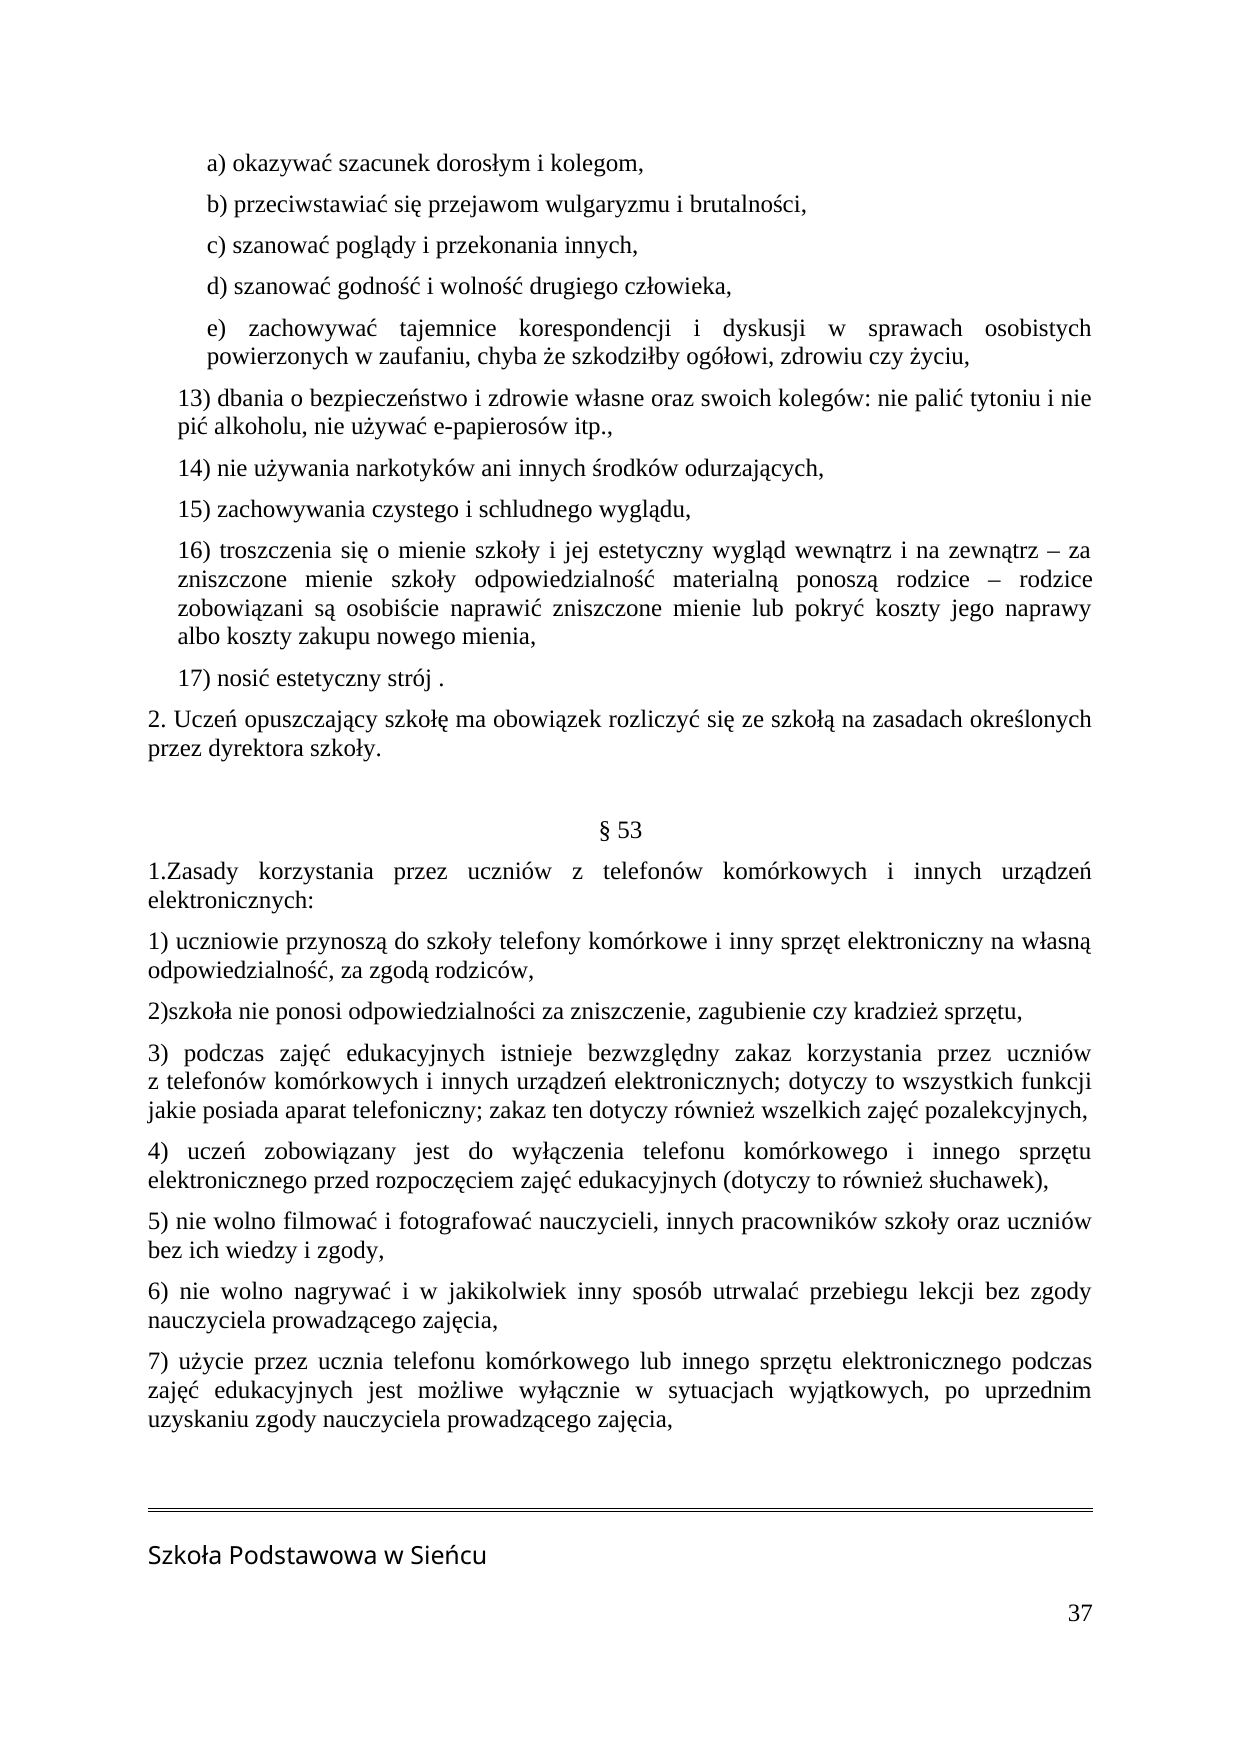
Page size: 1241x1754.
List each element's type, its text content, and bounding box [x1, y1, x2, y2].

text b) przeciwstawiać się przejawom wulgaryzmu i brutalności, [207, 189, 1093, 218]
text c) szanować poglądy i przekonania innych, [207, 230, 1093, 259]
text 7) użycie przez ucznia telefonu komórkowego lub innego sprzętu elektronicznego podczas zajęć edukacyjnych jest możliwe wyłącznie w sytuacjach wyjątkowych, po uprzednim uzyskaniu zgody nauczyciela prowadzącego zajęcia, [148, 1346, 1093, 1433]
text 1) uczniowie przynoszą do szkoły telefony komórkowe i inny sprzęt elektroniczny na własną odpowiedzialność, za zgodą rodziców, [148, 926, 1093, 984]
text 2. Uczeń opuszczający szkołę ma obowiązek rozliczyć się ze szkołą na zasadach określonych przez dyrektora szkoły. [148, 704, 1093, 761]
text 6) nie wolno nagrywać i w jakikolwiek inny sposób utrwalać przebiegu lekcji bez zgody nauczyciela prowadzącego zajęcia, [148, 1276, 1093, 1334]
text e) zachowywać tajemnice korespondencji i dyskusji w sprawach osobistych powierzonych w zaufaniu, chyba że szkodziłby ogółowi, zdrowiu czy życiu, [207, 313, 1093, 370]
text 4) uczeń zobowiązany jest do wyłączenia telefonu komórkowego i innego sprzętu elektronicznego przed rozpoczęciem zajęć edukacyjnych (dotyczy to również słuchawek), [148, 1136, 1093, 1194]
text 2)szkoła nie ponosi odpowiedzialności za zniszczenie, zagubienie czy kradzież sprzętu, [148, 996, 1093, 1025]
text 5) nie wolno filmować i fotografować nauczycieli, innych pracowników szkoły oraz uczniów bez ich wiedzy i zgody, [148, 1206, 1093, 1264]
text 16) troszczenia się o mienie szkoły i jej estetyczny wygląd wewnątrz i na zewnątrz – za zniszczone mienie szkoły odpowiedzialność materialną ponoszą rodzice – rodzice zobowiązani są osobiście naprawić zniszczone mienie lub pokryć koszty jego naprawy albo koszty zakupu nowego mienia, [177, 535, 1093, 650]
text 1.Zasady korzystania przez uczniów z telefonów komórkowych i innych urządzeń elektronicznych: [148, 856, 1093, 914]
text 3) podczas zajęć edukacyjnych istnieje bezwzględny zakaz korzystania przez uczniów z telefonów komórkowych i innych urządzeń elektronicznych; dotyczy to wszystkich funkcji jakie posiada aparat telefoniczny; zakaz ten dotyczy również wszelkich zajęć pozalekcyjnych, [148, 1038, 1093, 1124]
text a) okazywać szacunek dorosłym i kolegom, [207, 148, 1093, 176]
text 17) nosić estetyczny strój . [177, 663, 1093, 691]
text 14) nie używania narkotyków ani innych środków odurzających, [177, 453, 1093, 481]
text d) szanować godność i wolność drugiego człowieka, [207, 271, 1093, 300]
text 13) dbania o bezpieczeństwo i zdrowie własne oraz swoich kolegów: nie palić tytoniu i nie pić alkoholu, nie używać e-papierosów itp., [177, 383, 1093, 440]
text 15) zachowywania czystego i schludnego wyglądu, [177, 494, 1093, 523]
text § 53 [148, 815, 1093, 844]
